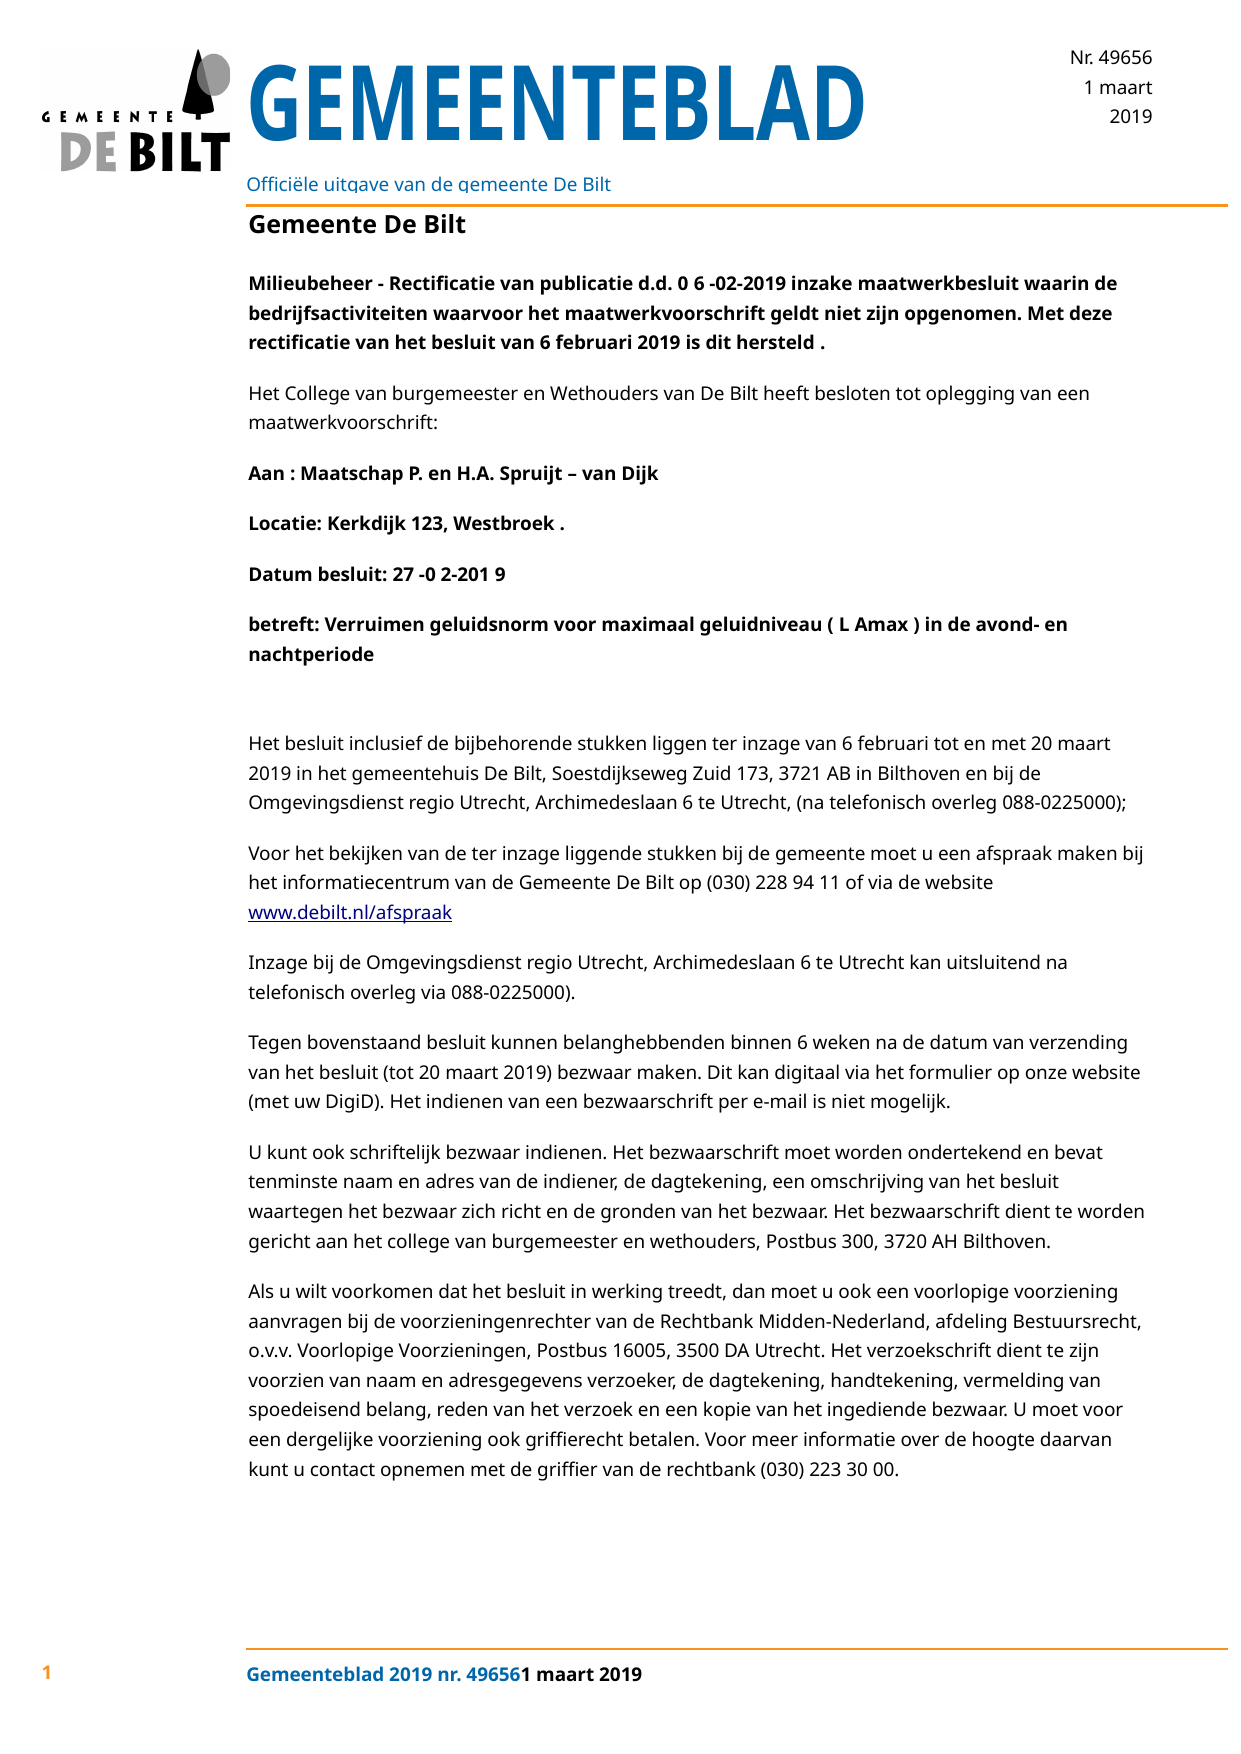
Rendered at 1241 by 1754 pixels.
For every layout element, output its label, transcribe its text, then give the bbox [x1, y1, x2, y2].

text Het besluit inclusief de bijbehorende stukken liggen ter inzage van 6 februari tot en met 20 maart 2019 in het gemeentehuis De Bilt, Soestdijkseweg Zuid 173, 3721 AB in Bilthoven en bij de Omgevingsdienst regio Utrecht, Archimedeslaan 6 te Utrecht, (na telefonisch overleg 088-0225000); [248, 730, 1152, 815]
text Locatie: Kerkdijk 123, Westbroek . [248, 510, 1152, 536]
text Inzage bij de Omgevingsdienst regio Utrecht, Archimedeslaan 6 te Utrecht kan uitsluitend na telefonisch overleg via 088-0225000). [248, 949, 1152, 1005]
text Tegen bovenstaand besluit kunnen belanghebbenden binnen 6 weken na de datum van verzending van het besluit (tot 20 maart 2019) bezwaar maken. Dit kan digitaal via het formulier op onze website (met uw DigiD). Het indienen van een bezwaarschrift per e-mail is niet mogelijk. [248, 1029, 1152, 1114]
text Als u wilt voorkomen dat het besluit in werking treedt, dan moet u ook een voorlopige voorziening aanvragen bij de voorzieningenrechter van de Rechtbank Midden-Nederland, afdeling Bestuursrecht, o.v.v. Voorlopige Voorzieningen, Postbus 16005, 3500 DA Utrecht. Het verzoekschrift dient te zijn voorzien van naam en adresgegevens verzoeker, de dagtekening, handtekening, vermelding van spoedeisend belang, reden van het verzoek en een kopie van het ingediende bezwaar. U moet voor een dergelijke voorziening ook griffierecht betalen. Voor meer informatie over de hoogte daarvan kunt u contact opnemen met de griffier van de rechtbank (030) 223 30 00. [248, 1278, 1152, 1482]
picture [41, 47, 231, 172]
text Milieubeheer - Rectificatie van publicatie d.d. 0 6 -02-2019 inzake maatwerkbesluit waarin de bedrijfsactiviteiten waarvoor het maatwerkvoorschrift geldt niet zijn opgenomen. Met deze rectificatie van het besluit van 6 februari 2019 is dit hersteld . [248, 270, 1152, 355]
text Voor het bekijken van de ter inzage liggende stukken bij de gemeente moet u een afspraak maken bij het informatiecentrum van de Gemeente De Bilt op (030) 228 94 11 of via de website www.debilt.nl/afspraak [248, 840, 1152, 925]
text Het College van burgemeester en Wethouders van De Bilt heeft besloten tot oplegging van een maatwerkvoorschrift: [248, 380, 1152, 435]
text Aan : Maatschap P. en H.A. Spruijt – van Dijk [248, 460, 1152, 486]
text Datum besluit: 27 -0 2-201 9 [248, 561, 1152, 586]
text betreft: Verruimen geluidsnorm voor maximaal geluidniveau ( L Amax ) in de avond- en nachtperiode [248, 611, 1152, 666]
text Gemeente De Bilt [248, 207, 1152, 241]
text U kunt ook schriftelijk bezwaar indienen. Het bezwaarschrift moet worden ondertekend en bevat tenminste naam en adres van de indiener, de dagtekening, een omschrijving van het besluit waartegen het bezwaar zich richt en de gronden van het bezwaar. Het bezwaarschrift dient te worden gericht aan het college van burgemeester en wethouders, Postbus 300, 3720 AH Bilthoven. [248, 1139, 1152, 1254]
